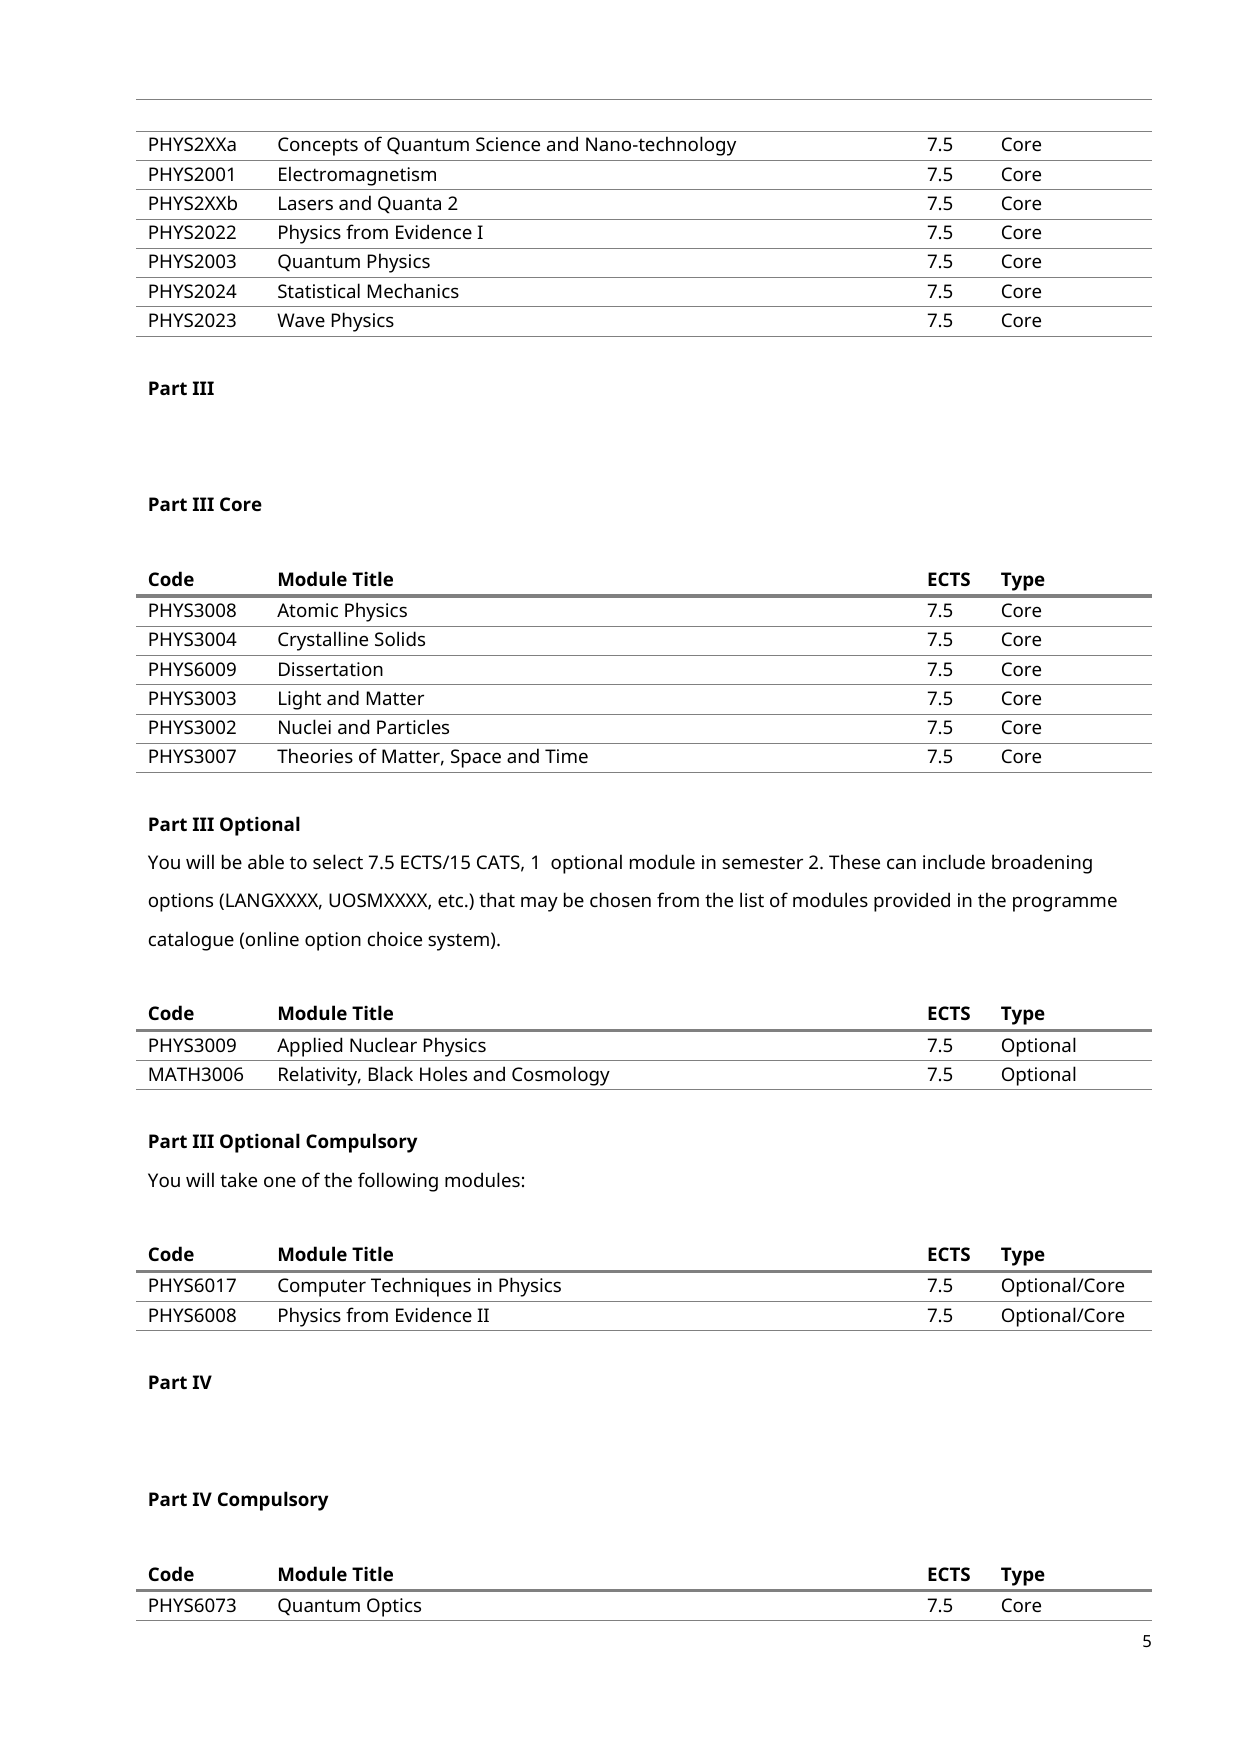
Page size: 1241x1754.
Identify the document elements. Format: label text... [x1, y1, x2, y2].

table_cell 7.5 [916, 220, 989, 248]
table_cell Core [989, 307, 1152, 336]
table_cell PHYS2022 [136, 220, 266, 248]
table_cell Statistical Mechanics [266, 278, 916, 306]
table_cell Quantum Physics [266, 249, 916, 277]
table_cell Concepts of Quantum Science and Nano-technology [266, 132, 916, 160]
table_cell 7.5 [916, 132, 989, 160]
table_cell PHYS6073 [136, 1592, 266, 1620]
table_cell 7.5 [916, 307, 989, 336]
table_cell Lasers and Quanta 2 [266, 190, 916, 218]
table_cell Module Title [266, 1241, 916, 1269]
table_cell Core [989, 656, 1152, 684]
table_cell Theories of Matter, Space and Time [266, 744, 916, 772]
table_cell 7.5 [916, 1592, 989, 1620]
table_cell PHYS2003 [136, 249, 266, 277]
table_cell Code [136, 1561, 266, 1589]
table_cell 7.5 [916, 1032, 989, 1060]
table_cell ECTS [916, 1561, 989, 1589]
table_cell PHYS3008 [136, 598, 266, 626]
table_cell Part IV Compulsory [136, 1448, 1152, 1561]
table_cell Optional/Core [989, 1302, 1152, 1330]
table_cell Physics from Evidence I [266, 220, 916, 248]
table_cell Core [989, 132, 1152, 160]
table_cell Computer Techniques in Physics [266, 1273, 916, 1301]
table_cell 7.5 [916, 627, 989, 655]
table_cell Atomic Physics [266, 598, 916, 626]
table_cell PHYS2001 [136, 161, 266, 189]
table_cell PHYS3007 [136, 744, 266, 772]
table_cell Code [136, 1001, 266, 1029]
table_cell PHYS2XXa [136, 132, 266, 160]
table_cell ECTS [916, 1001, 989, 1029]
table_cell 7.5 [916, 1061, 989, 1089]
table_cell Electromagnetism [266, 161, 916, 189]
table_cell Type [989, 1001, 1152, 1029]
table_cell Module Title [266, 1561, 916, 1589]
table_cell Quantum Optics [266, 1592, 916, 1620]
table_cell Core [989, 715, 1152, 743]
table_cell Part III Optional Compulsory You will take one of the following modules: [136, 1090, 1152, 1241]
table_cell PHYS6017 [136, 1273, 266, 1301]
table_cell PHYS6009 [136, 656, 266, 684]
table_cell Wave Physics [266, 307, 916, 336]
table_cell Optional/Core [989, 1273, 1152, 1301]
table_cell Core [989, 278, 1152, 306]
table_cell 7.5 [916, 656, 989, 684]
table_cell PHYS3002 [136, 715, 266, 743]
table_cell PHYS2024 [136, 278, 266, 306]
table_cell Core [989, 1592, 1152, 1620]
table_cell [136, 100, 266, 131]
table_cell 7.5 [916, 1273, 989, 1301]
table_cell 7.5 [916, 278, 989, 306]
table_cell Optional [989, 1032, 1152, 1060]
table_cell Physics from Evidence II [266, 1302, 916, 1330]
table_cell Core [989, 685, 1152, 713]
table_cell PHYS2023 [136, 307, 266, 336]
table_cell Light and Matter [266, 685, 916, 713]
table_cell Core [989, 161, 1152, 189]
table_cell Part III Core [136, 454, 1152, 566]
table_cell Relativity, Black Holes and Cosmology [266, 1061, 916, 1089]
table_cell Optional [989, 1061, 1152, 1089]
table_cell 7.5 [916, 1302, 989, 1330]
table_cell Part III Optional You will be able to select 7.5 ECTS/15 CATS, 1 optional module in semester 2. These can include broadening options (LANGXXXX, UOSMXXXX, etc.) that may be chosen from the list of modules provided in the programme catalogue (online option choice system). [136, 773, 1152, 1001]
table_cell PHYS6008 [136, 1302, 266, 1330]
table_cell 7.5 [916, 249, 989, 277]
table_cell ECTS [916, 1241, 989, 1269]
table_cell 7.5 [916, 715, 989, 743]
table_cell MATH3006 [136, 1061, 266, 1089]
table_cell Core [989, 220, 1152, 248]
table_cell PHYS3009 [136, 1032, 266, 1060]
table_cell ECTS [916, 566, 989, 594]
table_cell Dissertation [266, 656, 916, 684]
table_cell Core [989, 249, 1152, 277]
table_cell 7.5 [916, 598, 989, 626]
table_cell 7.5 [916, 161, 989, 189]
table_cell 7.5 [916, 190, 989, 218]
table_cell Module Title [266, 1001, 916, 1029]
table_cell Code [136, 566, 266, 594]
table_cell Code [136, 1241, 266, 1269]
table_cell PHYS3003 [136, 685, 266, 713]
table_cell [266, 100, 916, 131]
table_cell Type [989, 1561, 1152, 1589]
table_cell Core [989, 598, 1152, 626]
table_cell 7.5 [916, 685, 989, 713]
table_cell [916, 100, 989, 131]
table_cell Part III [136, 337, 1152, 453]
table_cell Crystalline Solids [266, 627, 916, 655]
table_cell 7.5 [916, 744, 989, 772]
table_cell Core [989, 627, 1152, 655]
table_cell Applied Nuclear Physics [266, 1032, 916, 1060]
table_cell Core [989, 190, 1152, 218]
table_cell Core [989, 744, 1152, 772]
table_cell [989, 100, 1152, 131]
table_cell Type [989, 566, 1152, 594]
table_cell Module Title [266, 566, 916, 594]
table_cell Nuclei and Particles [266, 715, 916, 743]
table_cell Part IV [136, 1331, 1152, 1448]
table_cell PHYS2XXb [136, 190, 266, 218]
table_cell Type [989, 1241, 1152, 1269]
table_cell PHYS3004 [136, 627, 266, 655]
